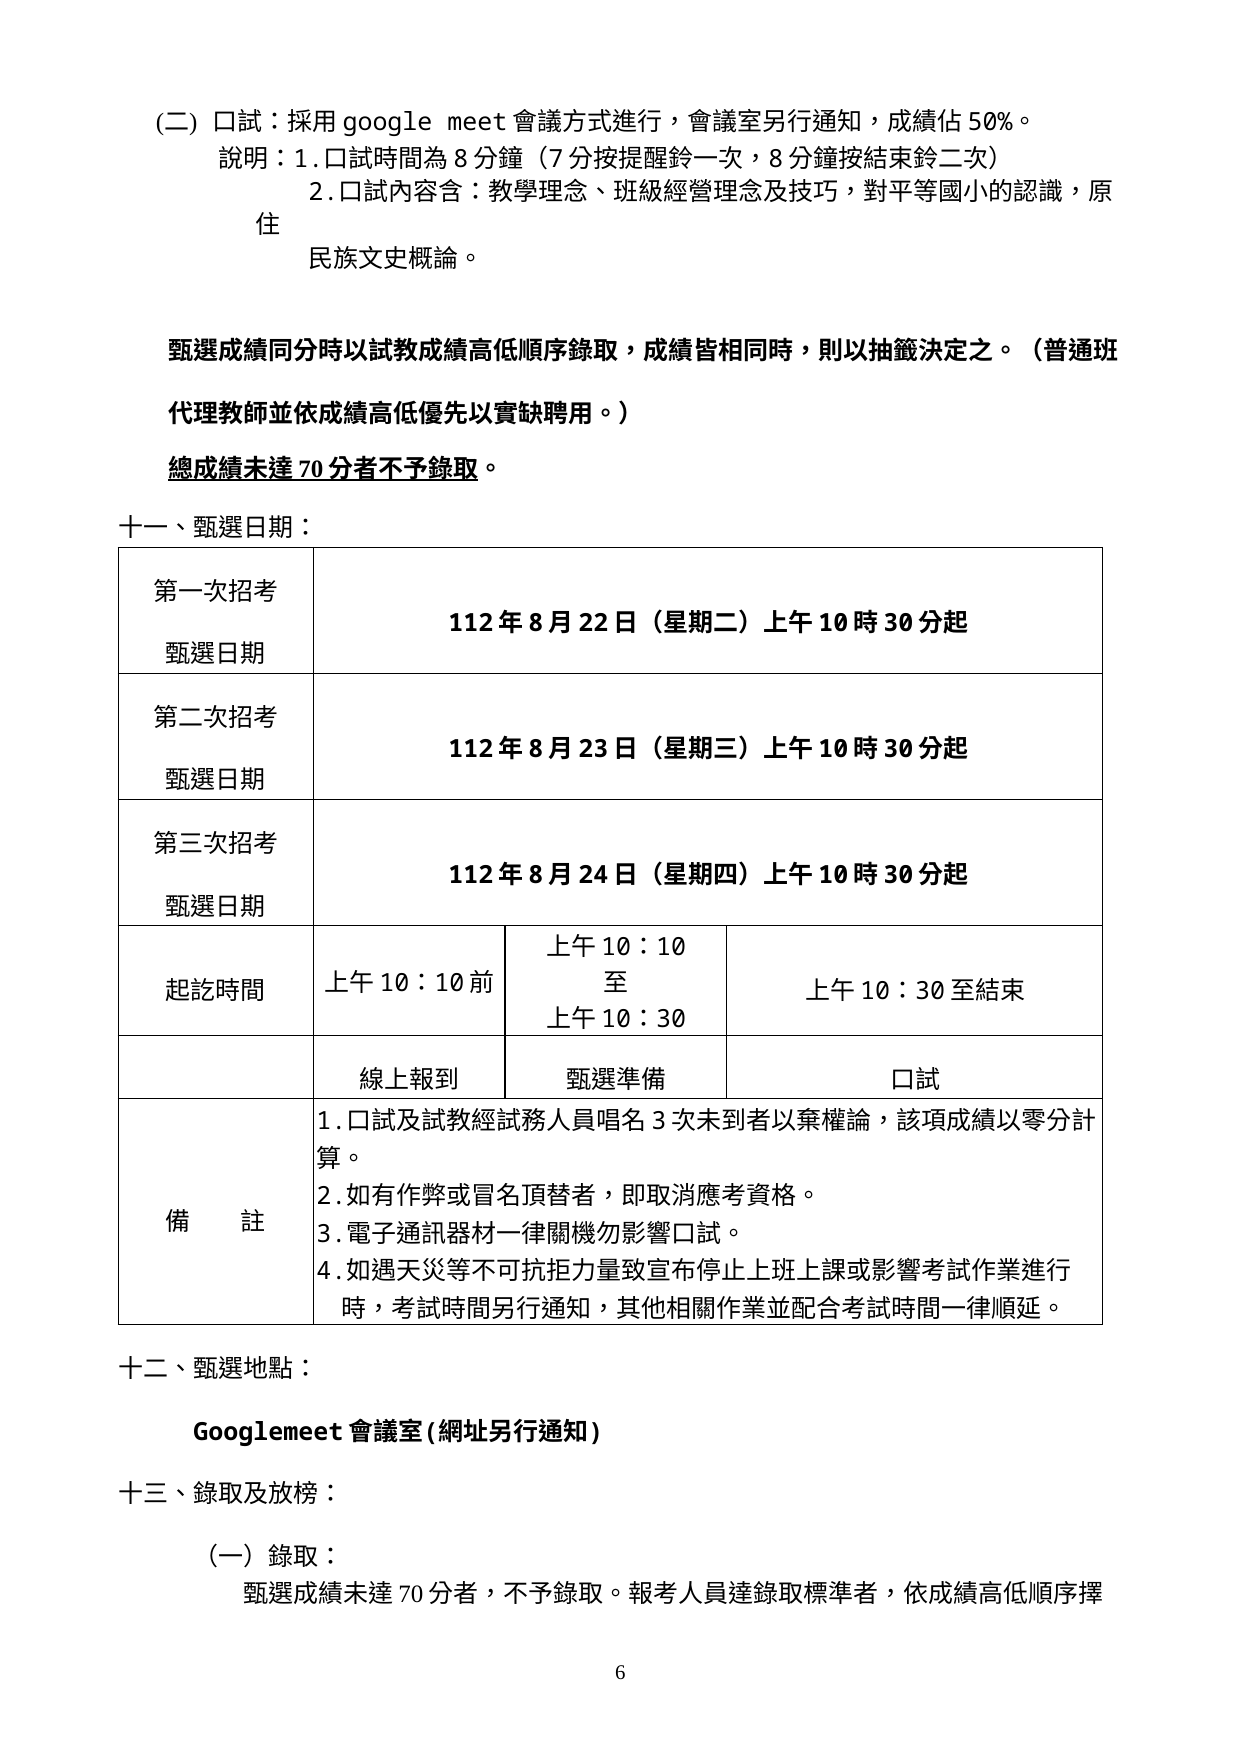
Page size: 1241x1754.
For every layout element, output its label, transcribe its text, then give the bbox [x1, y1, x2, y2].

text 總成績未達70分者不予錄取。 [118, 432, 1122, 484]
text 十三、錄取及放榜： [118, 1450, 1122, 1513]
table_cell 第三次招考 甄選日期 [119, 800, 313, 925]
text 說明：1.口試時間為8分鐘（7分按提醒鈴一次，8分鐘按結束鈴二次） [218, 141, 1122, 174]
text (二) 口試：採用google meet會議方式進行，會議室另行通知，成績佔50%。 [118, 78, 1122, 141]
table_cell 上午10：30至結束 [727, 926, 1102, 1035]
table_cell 上午10：10前 [314, 926, 504, 1035]
text 2.口試內容含：教學理念、班級經營理念及技巧，對平等國小的認識，原住 [218, 174, 1122, 241]
text 民族文史概論。 [218, 241, 1122, 274]
table_cell 備 註 [119, 1099, 313, 1324]
table_cell [119, 1036, 313, 1098]
table_cell 第二次招考 甄選日期 [119, 674, 313, 799]
text 甄選成績未達70分者，不予錄取。報考人員達錄取標準者，依成績高低順序擇優錄取，總成績相同時，以試教成績高低順序錄取，成績皆相同時，則以抽籤決定之，並經教師評審委員會審查通過後由校長聘用。正額錄取人員未報到或新發生缺額時由備取人員依序遞補，備取人員候用資格以補足當次缺額為限。必要時，甄選委員會得視甄選成績由甄選委員會議決減少錄取名額。 [243, 1575, 1122, 1609]
table_cell 口試 [727, 1036, 1102, 1098]
table_header 第一次招考 甄選日期 [119, 548, 313, 673]
table_cell 線上報到 [314, 1036, 504, 1098]
table_header 112年8月22日（星期二）上午10時30分起 [314, 548, 1102, 673]
table_cell 上午10：10 至 上午10：30 [506, 926, 726, 1035]
table_cell 112年8月24日（星期四）上午10時30分起 [314, 800, 1102, 925]
text 十二、甄選地點： [118, 1325, 1122, 1388]
table_cell 1.口試及試教經試務人員唱名3次未到者以棄權論，該項成績以零分計算。 2.如有作弊或冒名頂替者，即取消應考資格。 3.電子通訊器材一律關機勿影響口試。 4.如遇天災等不可抗拒力量致宣布停止上班上課或影響考試作業進行時，考試時間另行通知，其他相關作業並配合考試時間一律順延。 [314, 1099, 1102, 1324]
text 代理教師並依成績高低優先以實缺聘用。） [168, 370, 1122, 432]
table_cell 112年8月23日（星期三）上午10時30分起 [314, 674, 1102, 799]
text 甄選成績同分時以試教成績高低順序錄取，成績皆相同時，則以抽籤決定之。（普通班 [168, 307, 1122, 370]
table_cell 起訖時間 [119, 926, 313, 1035]
table_cell 甄選準備 [506, 1036, 726, 1098]
text 十一、甄選日期： [118, 484, 1122, 547]
text （一）錄取： [181, 1513, 1122, 1575]
text Googlemeet會議室(網址另行通知) [118, 1388, 1122, 1450]
